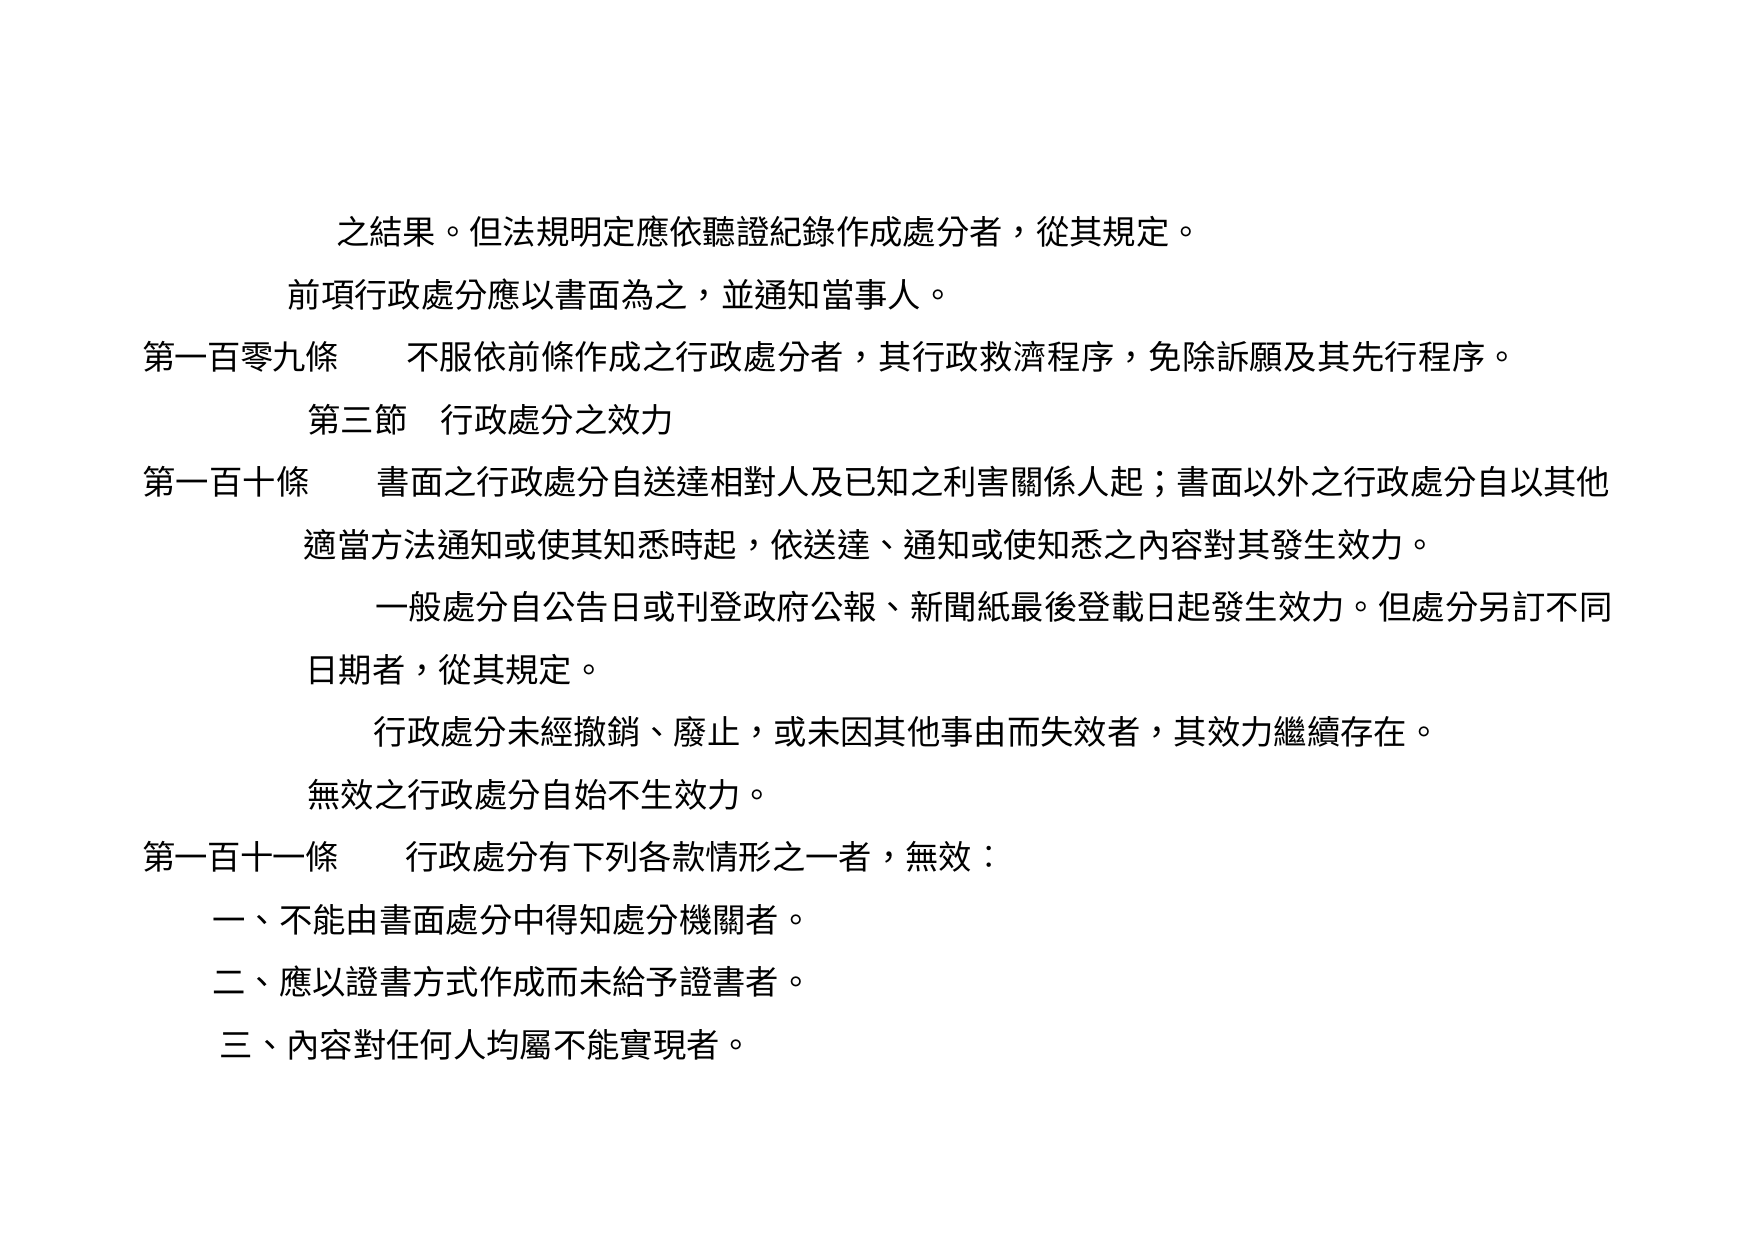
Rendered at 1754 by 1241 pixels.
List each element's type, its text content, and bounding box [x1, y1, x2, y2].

text 無效之行政處分自始不生效力。 [260, 751, 1612, 813]
text 第三節 行政處分之效力 [307, 376, 1612, 438]
text 一般處分自公告日或刊登政府公報、新聞紙最後登載日起發生效力。但處分另訂不同日期者，從其規定。 [305, 563, 1612, 688]
text 第一百零九條 不服依前條作成之行政處分者，其行政救濟程序，免除訴願及其先行程序。 [142, 313, 1612, 376]
text 三、內容對任何人均屬不能實現者。 [142, 1001, 1612, 1063]
text 二、應以證書方式作成而未給予證書者。 [142, 938, 1612, 1001]
text 一、不能由書面處分中得知處分機關者。 [142, 876, 1612, 938]
text 第一百十條 書面之行政處分自送達相對人及已知之利害關係人起；書面以外之行政處分自以其他適當方法通知或使其知悉時起，依送達、通知或使知悉之內容對其發生效力。 [142, 438, 1612, 563]
text 前項行政處分應以書面為之，並通知當事人。 [142, 251, 1612, 313]
text 第一百十一條 行政處分有下列各款情形之一者，無效︰ [142, 813, 1612, 876]
text 行政處分未經撤銷、廢止，或未因其他事由而失效者，其效力繼續存在。 [305, 688, 1612, 751]
text 之結果。但法規明定應依聽證紀錄作成處分者，從其規定。 [142, 188, 1612, 251]
